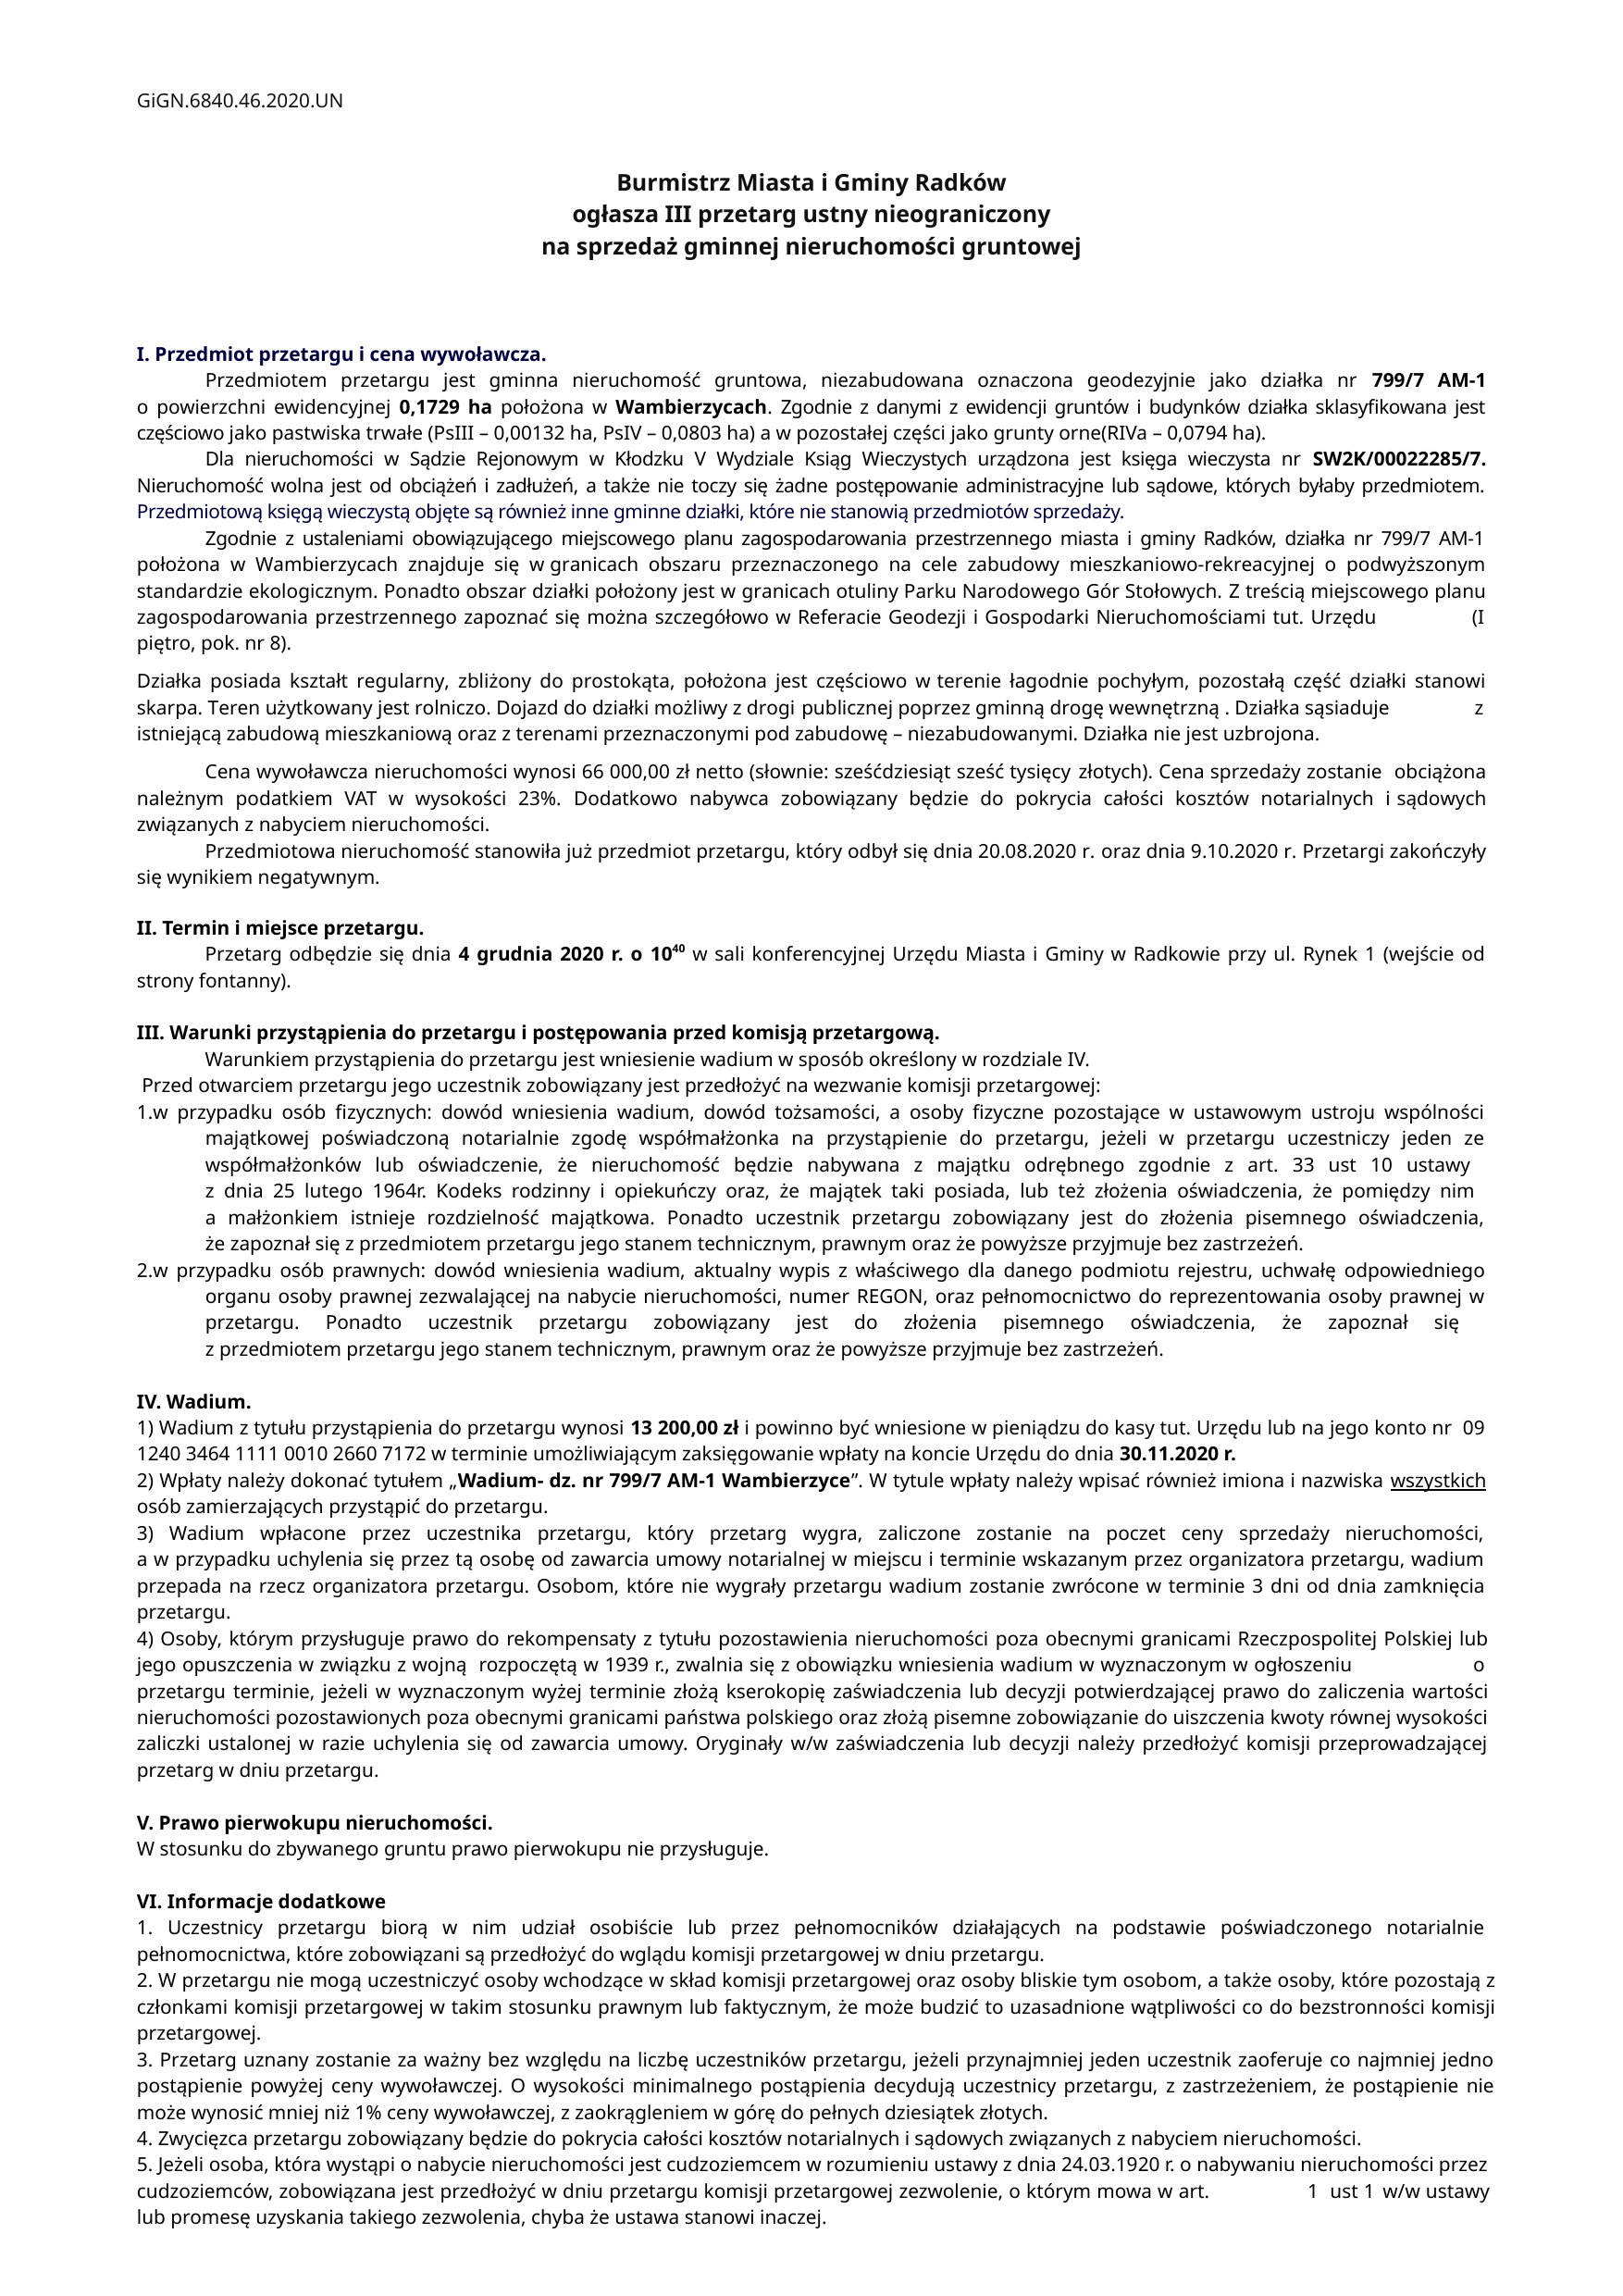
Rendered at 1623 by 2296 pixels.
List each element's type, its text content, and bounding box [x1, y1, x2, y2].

text V. Prawo pierwokupu nieruchomości. [137, 1809, 1489, 1835]
text Dla nieruchomości w Sądzie Rejonowym w Kłodzku V Wydziale Ksiąg Wieczystych urządzona jest księga wieczysta nr SW2K/00022285/7. Nieruchomość wolna jest od obciążeń i zadłużeń, a także nie toczy się żadne postępowanie administracyjne lub sądowe, których byłaby przedmiotem. Przedmiotową księgą wieczystą objęte są również inne gminne działki, które nie stanowią przedmiotów sprzedaży. [137, 446, 1486, 525]
text GiGN.6840.46.2020.UN [137, 87, 1486, 114]
text Działka posiada kształt regularny, zbliżony do prostokąta, położona jest częściowo w terenie łagodnie pochyłym, pozostałą część działki stanowi skarpa. Teren użytkowany jest rolniczo. Dojazd do działki możliwy z drogi publicznej poprzez gminną drogę wewnętrzną . Działka sąsiaduje z istniejącą zabudową mieszkaniową oraz z terenami przeznaczonymi pod zabudowę – niezabudowanymi. Działka nie jest uzbrojona. [137, 668, 1486, 747]
text Przetarg odbędzie się dnia 4 grudnia 2020 r. o 1040 w sali konferencyjnej Urzędu Miasta i Gminy w Radkowie przy ul. Rynek 1 (wejście od strony fontanny). [137, 940, 1486, 993]
text 1) Wadium z tytułu przystąpienia do przetargu wynosi 13 200,00 zł i powinno być wniesione w pieniądzu do kasy tut. Urzędu lub na jego konto nr 09 1240 3464 1111 0010 2660 7172 w terminie umożliwiającym zaksięgowanie wpłaty na koncie Urzędu do dnia 30.11.2020 r. [137, 1414, 1486, 1467]
text W stosunku do zbywanego gruntu prawo pierwokupu nie przysługuje. [137, 1835, 1489, 1862]
text VI. Informacje dodatkowe [137, 1888, 1489, 1914]
text 4. Zwycięzca przetargu zobowiązany będzie do pokrycia całości kosztów notarialnych i sądowych związanych z nabyciem nieruchomości. [137, 2125, 1489, 2151]
text Warunkiem przystąpienia do przetargu jest wniesienie wadium w sposób określony w rozdziale IV. [137, 1046, 1490, 1072]
text Przed otwarciem przetargu jego uczestnik zobowiązany jest przedłożyć na wezwanie komisji przetargowej: [137, 1072, 1490, 1098]
text 4) Osoby, którym przysługuje prawo do rekompensaty z tytułu pozostawienia nieruchomości poza obecnymi granicami Rzeczpospolitej Polskiej lub jego opuszczenia w związku z wojną rozpoczętą w 1939 r., zwalnia się z obowiązku wniesienia wadium w wyznaczonym w ogłoszeniu o przetargu terminie, jeżeli w wyznaczonym wyżej terminie złożą kserokopię zaświadczenia lub decyzji potwierdzającej prawo do zaliczenia wartości nieruchomości pozostawionych poza obecnymi granicami państwa polskiego oraz złożą pisemne zobowiązanie do uiszczenia kwoty równej wysokości zaliczki ustalonej w razie uchylenia się od zawarcia umowy. Oryginały w/w zaświadczenia lub decyzji należy przedłożyć komisji przeprowadzającej przetarg w dniu przetargu. [137, 1625, 1490, 1782]
subtitle Burmistrz Miasta i Gminy Radków [137, 167, 1486, 198]
text 3) Wadium wpłacone przez uczestnika przetargu, który przetarg wygra, zaliczone zostanie na poczet ceny sprzedaży nieruchomości, a w przypadku uchylenia się przez tą osobę od zawarcia umowy notarialnej w miejscu i terminie wskazanym przez organizatora przetargu, wadium przepada na rzecz organizatora przetargu. Osobom, które nie wygrały przetargu wadium zostanie zwrócone w terminie 3 dni od dnia zamknięcia przetargu. [137, 1520, 1486, 1625]
text Zgodnie z ustaleniami obowiązującego miejscowego planu zagospodarowania przestrzennego miasta i gminy Radków, działka nr 799/7 AM-1 położona w Wambierzycach znajduje się w granicach obszaru przeznaczonego na cele zabudowy mieszkaniowo-rekreacyjnej o podwyższonym standardzie ekologicznym. Ponadto obszar działki położony jest w granicach otuliny Parku Narodowego Gór Stołowych. Z treścią miejscowego planu zagospodarowania przestrzennego zapoznać się można szczegółowo w Referacie Geodezji i Gospodarki Nieruchomościami tut. Urzędu (I piętro, pok. nr 8). [137, 525, 1486, 656]
list w przypadku osób fizycznych: dowód wniesienia wadium, dowód tożsamości, a osoby fizyczne pozostające w ustawowym ustroju wspólności majątkowej poświadczoną notarialnie zgodę współmałżonka na przystąpienie do przetargu, jeżeli w przetargu uczestniczy jeden ze współmałżonków lub oświadczenie, że nieruchomość będzie nabywana z majątku odrębnego zgodnie z art. 33 ust 10 ustawy z dnia 25 lutego 1964r. Kodeks rodzinny i opiekuńczy oraz, że majątek taki posiada, lub też złożenia oświadczenia, że pomiędzy nim a małżonkiem istnieje rozdzielność majątkowa. Ponadto uczestnik przetargu zobowiązany jest do złożenia pisemnego oświadczenia, że zapoznał się z przedmiotem przetargu jego stanem technicznym, prawnym oraz że powyższe przyjmuje bez zastrzeżeń. [137, 1098, 1486, 1257]
text 1. Uczestnicy przetargu biorą w nim udział osobiście lub przez pełnomocników działających na podstawie poświadczonego notarialnie pełnomocnictwa, które zobowiązani są przedłożyć do wglądu komisji przetargowej w dniu przetargu. [137, 1914, 1486, 1967]
text I. Przedmiot przetargu i cena wywoławcza. [137, 341, 1486, 366]
text 3. Przetarg uznany zostanie za ważny bez względu na liczbę uczestników przetargu, jeżeli przynajmniej jeden uczestnik zaoferuje co najmniej jedno postąpienie powyżej ceny wywoławczej. O wysokości minimalnego postąpienia decydują uczestnicy przetargu, z zastrzeżeniem, że postąpienie nie może wynosić mniej niż 1% ceny wywoławczej, z zaokrągleniem w górę do pełnych dziesiątek złotych. [137, 2046, 1496, 2125]
subtitle ogłasza III przetarg ustny nieograniczony [137, 198, 1486, 230]
list w przypadku osób prawnych: dowód wniesienia wadium, aktualny wypis z właściwego dla danego podmiotu rejestru, uchwałę odpowiedniego organu osoby prawnej zezwalającej na nabycie nieruchomości, numer REGON, oraz pełnomocnictwo do reprezentowania osoby prawnej w przetargu. Ponadto uczestnik przetargu zobowiązany jest do złożenia pisemnego oświadczenia, że zapoznał się z przedmiotem przetargu jego stanem technicznym, prawnym oraz że powyższe przyjmuje bez zastrzeżeń. [137, 1257, 1486, 1361]
subtitle na sprzedaż gminnej nieruchomości gruntowej [137, 230, 1486, 261]
text 5. Jeżeli osoba, która wystąpi o nabycie nieruchomości jest cudzoziemcem w rozumieniu ustawy z dnia 24.03.1920 r. o nabywaniu nieruchomości przez cudzoziemców, zobowiązana jest przedłożyć w dniu przetargu komisji przetargowej zezwolenie, o którym mowa w art. 1 ust 1 w/w ustawy lub promesę uzyskania takiego zezwolenia, chyba że ustawa stanowi inaczej. [137, 2151, 1490, 2230]
text IV. Wadium. [137, 1388, 1486, 1414]
text Przedmiotowa nieruchomość stanowiła już przedmiot przetargu, który odbył się dnia 20.08.2020 r. oraz dnia 9.10.2020 r. Przetargi zakończyły się wynikiem negatywnym. [137, 838, 1486, 890]
text II. Termin i miejsce przetargu. [137, 914, 1486, 940]
text 2) Wpłaty należy dokonać tytułem „Wadium- dz. nr 799/7 AM-1 Wambierzyce”. W tytule wpłaty należy wpisać również imiona i nazwiska wszystkich osób zamierzających przystąpić do przetargu. [137, 1467, 1486, 1520]
text 2. W przetargu nie mogą uczestniczyć osoby wchodzące w skład komisji przetargowej oraz osoby bliskie tym osobom, a także osoby, które pozostają z członkami komisji przetargowej w takim stosunku prawnym lub faktycznym, że może budzić to uzasadnione wątpliwości co do bezstronności komisji przetargowej. [137, 1967, 1496, 2046]
text III. Warunki przystąpienia do przetargu i postępowania przed komisją przetargową. [137, 1020, 1486, 1046]
text Cena wywoławcza nieruchomości wynosi 66 000,00 zł netto (słownie: sześćdziesiąt sześć tysięcy złotych). Cena sprzedaży zostanie obciążona należnym podatkiem VAT w wysokości 23%. Dodatkowo nabywca zobowiązany będzie do pokrycia całości kosztów notarialnych i sądowych związanych z nabyciem nieruchomości. [137, 758, 1486, 838]
text Przedmiotem przetargu jest gminna nieruchomość gruntowa, niezabudowana oznaczona geodezyjnie jako działka nr 799/7 AM-1 o powierzchni ewidencyjnej 0,1729 ha położona w Wambierzycach. Zgodnie z danymi z ewidencji gruntów i budynków działka sklasyfikowana jest częściowo jako pastwiska trwałe (PsIII – 0,00132 ha, PsIV – 0,0803 ha) a w pozostałej części jako grunty orne(RIVa – 0,0794 ha). [137, 366, 1486, 446]
